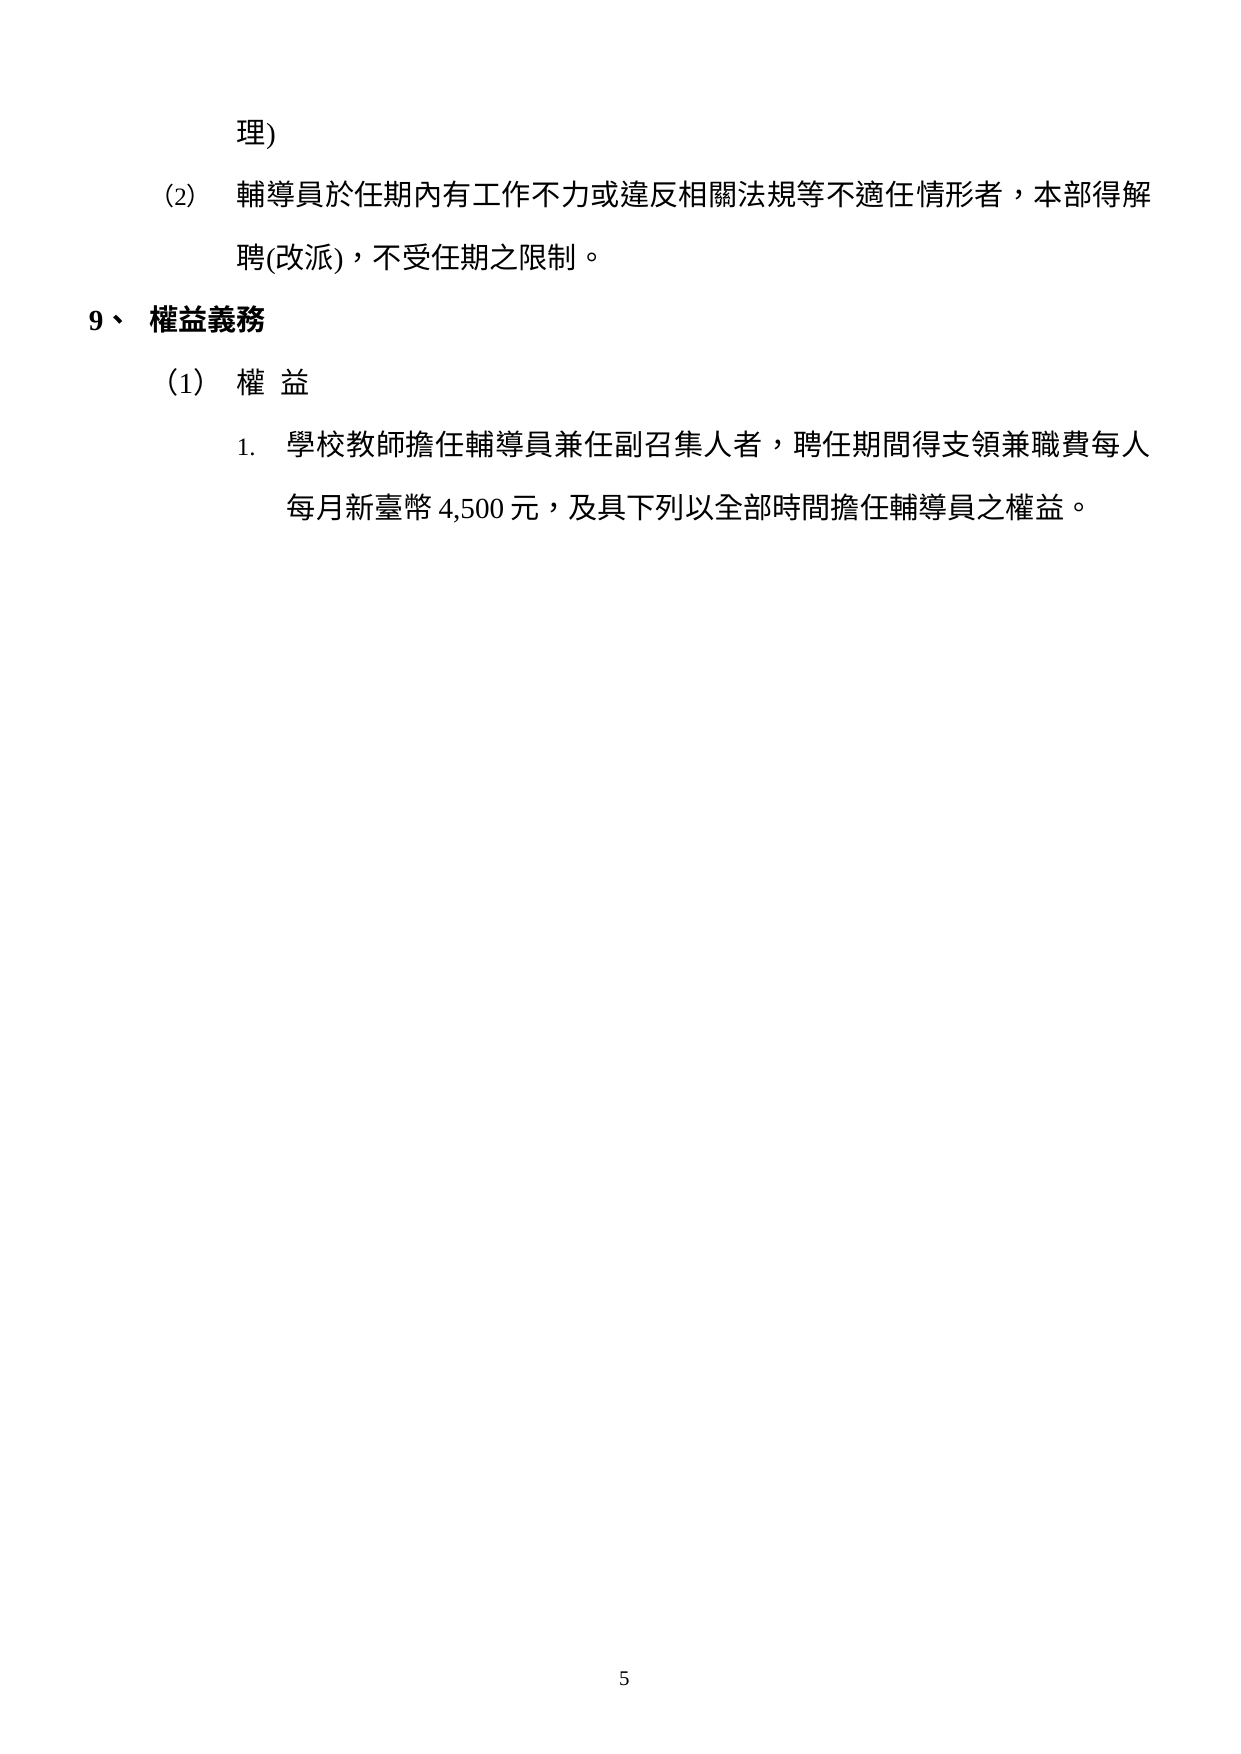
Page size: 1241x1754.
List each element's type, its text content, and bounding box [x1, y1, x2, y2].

list 輔導員任期1年，自115年8月1日起至116年7月31日止，任期屆滿考核通過者得續聘兼之。(運作辦法之任期規定倘有修正，依其規定辦理) [149, 89, 1152, 151]
list 輔導員於任期內有工作不力或違反相關法規等不適任情形者，本部得解聘(改派)，不受任期之限制。 [149, 151, 1152, 276]
list 學校教師擔任輔導員兼任副召集人者，聘任期間得支領兼職費每人每月新臺幣4,500元，及具下列以全部時間擔任輔導員之權益。 [237, 401, 1152, 526]
list 權 益 [149, 339, 1152, 401]
list 權益義務 [89, 276, 1152, 339]
